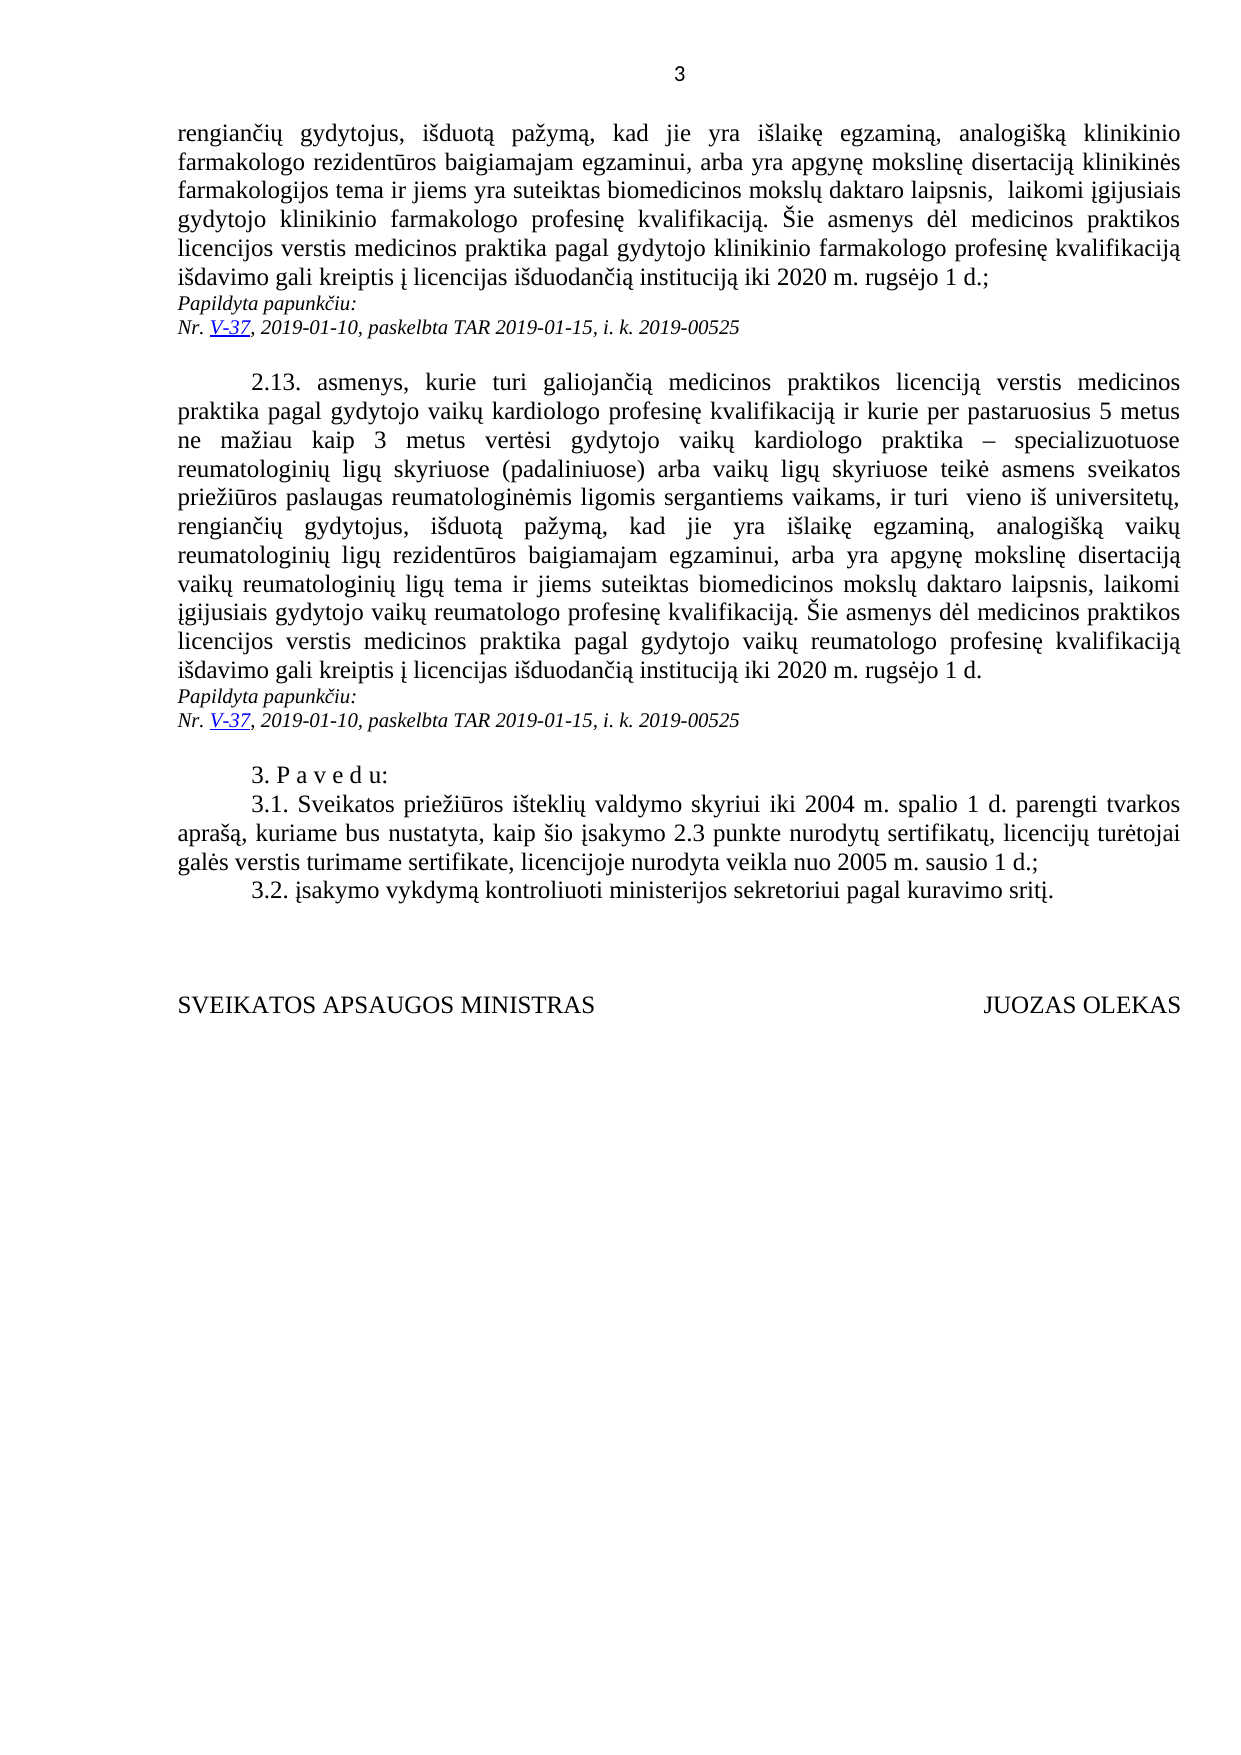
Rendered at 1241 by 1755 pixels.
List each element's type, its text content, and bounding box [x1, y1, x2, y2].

text 2.13. asmenys, kurie turi galiojančią medicinos praktikos licenciją verstis medicinos praktika pagal gydytojo vaikų kardiologo profesinę kvalifikaciją ir kurie per pastaruosius 5 metus ne mažiau kaip 3 metus vertėsi gydytojo vaikų kardiologo praktika – specializuotuose reumatologinių ligų skyriuose (padaliniuose) arba vaikų ligų skyriuose teikė asmens sveikatos priežiūros paslaugas reumatologinėmis ligomis sergantiems vaikams, ir turi vieno iš universitetų, rengiančių gydytojus, išduotą pažymą, kad jie yra išlaikę egzaminą, analogišką vaikų reumatologinių ligų rezidentūros baigiamajam egzaminui, arba yra apgynę mokslinę disertaciją vaikų reumatologinių ligų tema ir jiems suteiktas biomedicinos mokslų daktaro laipsnis, laikomi įgijusiais gydytojo vaikų reumatologo profesinę kvalifikaciją. Šie asmenys dėl medicinos praktikos licencijos verstis medicinos praktika pagal gydytojo vaikų reumatologo profesinę kvalifikaciją išdavimo gali kreiptis į licencijas išduodančią instituciją iki 2020 m. rugsėjo 1 d. [177, 367, 1181, 684]
text Nr. V-37, 2019-01-10, paskelbta TAR 2019-01-15, i. k. 2019-00525 [177, 708, 1181, 732]
text 3.1. Sveikatos priežiūros išteklių valdymo skyriui iki 2004 m. spalio 1 d. parengti tvarkos aprašą, kuriame bus nustatyta, kaip šio įsakymo 2.3 punkte nurodytų sertifikatų, licencijų turėtojai galės verstis turimame sertifikate, licencijoje nurodyta veikla nuo 2005 m. sausio 1 d.; [177, 789, 1181, 876]
text 3. Pavedu: [177, 761, 1181, 789]
text Papildyta papunkčiu: [177, 684, 1181, 708]
text Papildyta papunkčiu: [177, 291, 1181, 315]
text rengiančių gydytojus, išduotą pažymą, kad jie yra išlaikę egzaminą, analogišką klinikinio farmakologo rezidentūros baigiamajam egzaminui, arba yra apgynę mokslinę disertaciją klinikinės farmakologijos tema ir jiems yra suteiktas biomedicinos mokslų daktaro laipsnis, laikomi įgijusiais gydytojo klinikinio farmakologo profesinę kvalifikaciją. Šie asmenys dėl medicinos praktikos licencijos verstis medicinos praktika pagal gydytojo klinikinio farmakologo profesinę kvalifikaciją išdavimo gali kreiptis į licencijas išduodančią instituciją iki 2020 m. rugsėjo 1 d.; [177, 118, 1181, 291]
text 3.2. įsakymo vykdymą kontroliuoti ministerijos sekretoriui pagal kuravimo sritį. [177, 876, 1181, 904]
text SVEIKATOS APSAUGOS MINISTRAS JUOZAS OLEKAS [177, 991, 1181, 1019]
text Nr. V-37, 2019-01-10, paskelbta TAR 2019-01-15, i. k. 2019-00525 [177, 315, 1181, 339]
